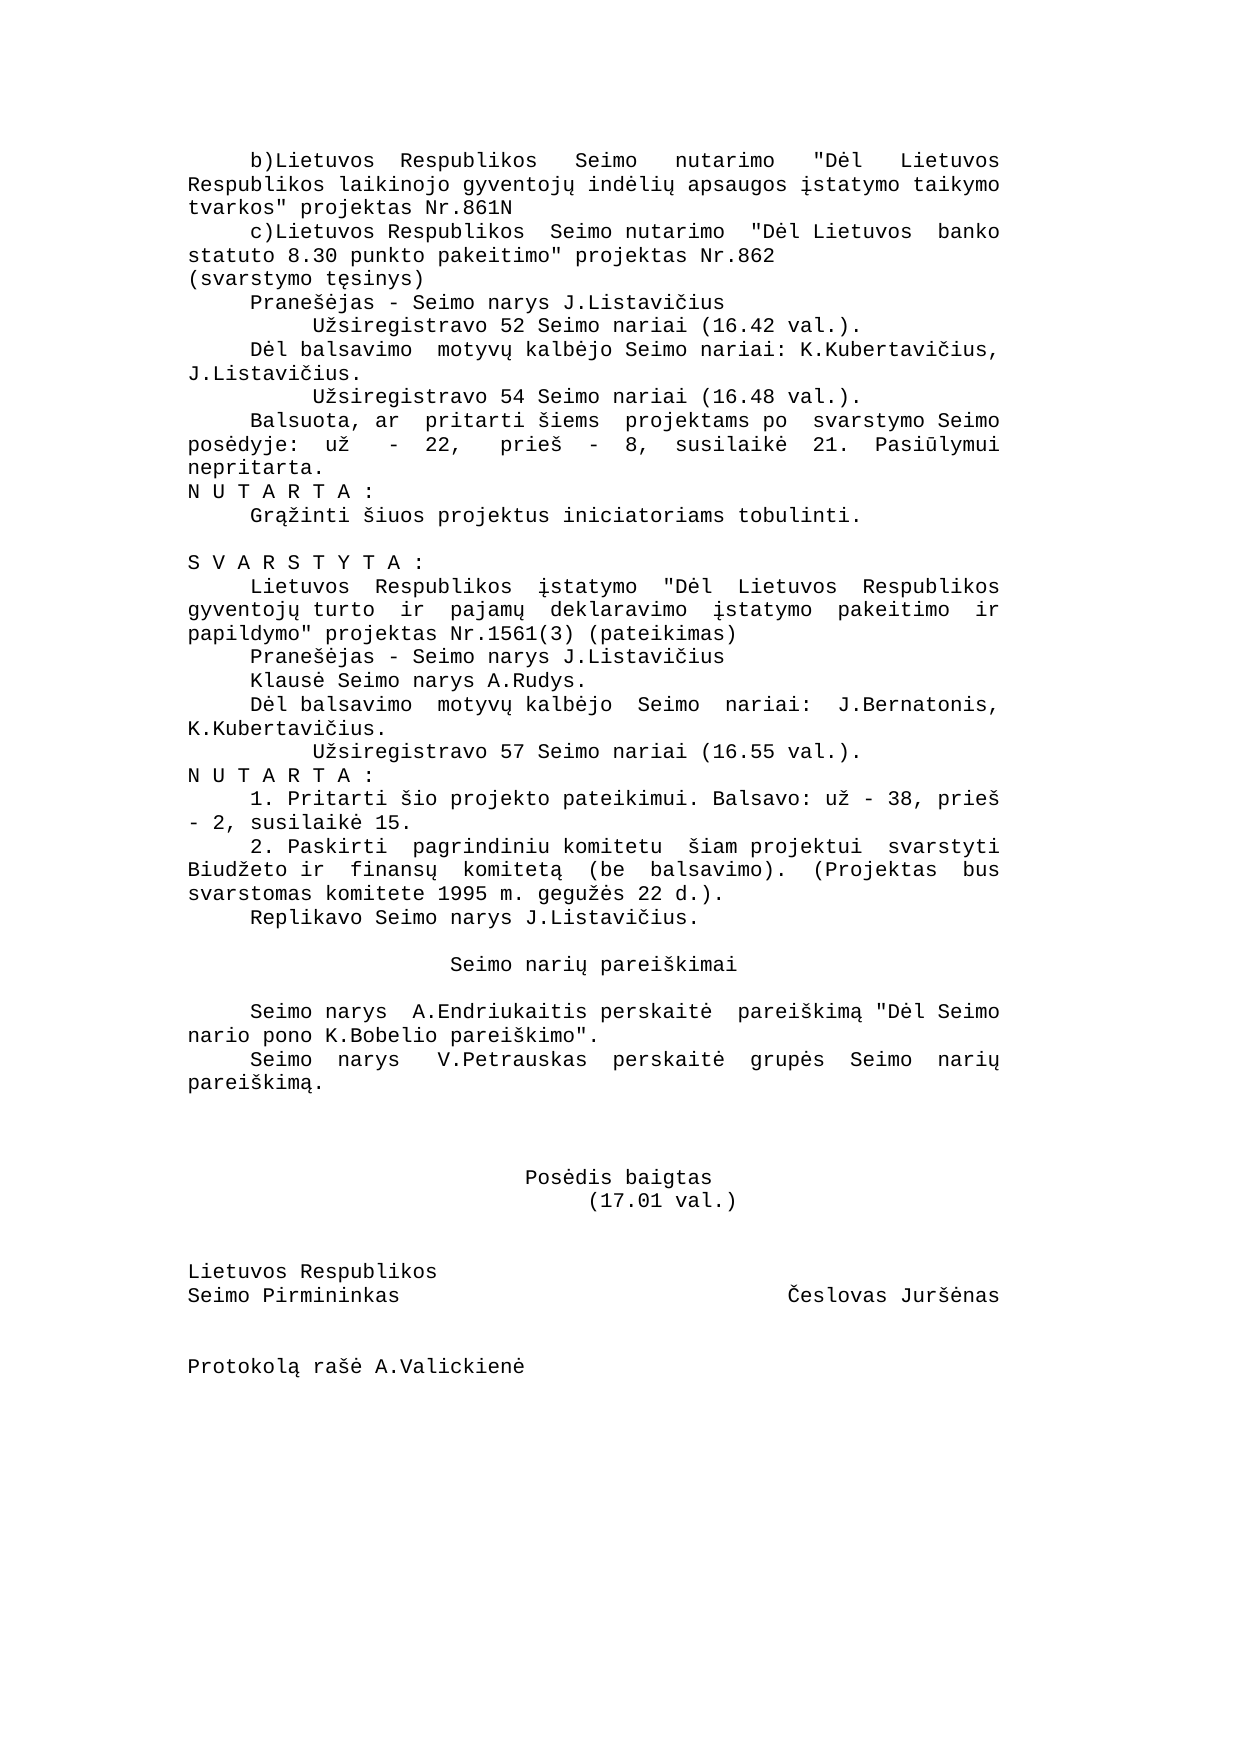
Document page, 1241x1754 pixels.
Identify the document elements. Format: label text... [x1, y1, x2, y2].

text Klausė Seimo narys A.Rudys. [187, 670, 1053, 694]
text Seimo narys V.Petrauskas perskaitė grupės Seimo narių [187, 1048, 1053, 1072]
text Dėl balsavimo motyvų kalbėjo Seimo nariai: J.Bernatonis, [187, 694, 1053, 717]
text Lietuvos Respublikos [187, 1261, 1053, 1285]
text N U T A R T A : [187, 765, 1053, 788]
text statuto 8.30 punkto pakeitimo" projektas Nr.862 [187, 244, 1053, 268]
text papildymo" projektas Nr.1561(3) (pateikimas) [187, 623, 1053, 647]
text Lietuvos Respublikos įstatymo "Dėl Lietuvos Respublikos [187, 576, 1053, 599]
text Pranešėjas - Seimo narys J.Listavičius [187, 647, 1053, 670]
text pareiškimą. [187, 1072, 1053, 1096]
text tvarkos" projektas Nr.861N [187, 197, 1053, 221]
text nario pono K.Bobelio pareiškimo". [187, 1025, 1053, 1048]
text K.Kubertavičius. [187, 717, 1053, 741]
text - 2, susilaikė 15. [187, 812, 1053, 836]
text Seimo narių pareiškimai [187, 954, 1053, 978]
text c)Lietuvos Respublikos Seimo nutarimo "Dėl Lietuvos banko [187, 221, 1053, 244]
text J.Listavičius. [187, 363, 1053, 386]
text Seimo Pirmininkas Česlovas Juršėnas [187, 1285, 1053, 1309]
text b)Lietuvos Respublikos Seimo nutarimo "Dėl Lietuvos [187, 150, 1053, 174]
text (svarstymo tęsinys) [187, 268, 1053, 292]
text Balsuota, ar pritarti šiems projektams po svarstymo Seimo [187, 410, 1053, 434]
text Posėdis baigtas [187, 1167, 1053, 1190]
text Grąžinti šiuos projektus iniciatoriams tobulinti. [187, 505, 1053, 528]
text Biudžeto ir finansų komitetą (be balsavimo). (Projektas bus [187, 859, 1053, 883]
text 1. Pritarti šio projekto pateikimui. Balsavo: už - 38, prieš [187, 788, 1053, 812]
text S V A R S T Y T A : [187, 552, 1053, 576]
text Užsiregistravo 52 Seimo nariai (16.42 val.). [187, 316, 1053, 339]
text gyventojų turto ir pajamų deklaravimo įstatymo pakeitimo ir [187, 599, 1053, 623]
text Seimo narys A.Endriukaitis perskaitė pareiškimą "Dėl Seimo [187, 1001, 1053, 1025]
text Užsiregistravo 54 Seimo nariai (16.48 val.). [187, 386, 1053, 410]
text Respublikos laikinojo gyventojų indėlių apsaugos įstatymo taikymo [187, 174, 1053, 197]
text N U T A R T A : [187, 481, 1053, 505]
text Protokolą rašė A.Valickienė [187, 1356, 1053, 1379]
text Replikavo Seimo narys J.Listavičius. [187, 907, 1053, 930]
text posėdyje: už - 22, prieš - 8, susilaikė 21. Pasiūlymui [187, 434, 1053, 457]
text Užsiregistravo 57 Seimo nariai (16.55 val.). [187, 741, 1053, 765]
text Dėl balsavimo motyvų kalbėjo Seimo nariai: K.Kubertavičius, [187, 339, 1053, 363]
text 2. Paskirti pagrindiniu komitetu šiam projektui svarstyti [187, 836, 1053, 859]
text Pranešėjas - Seimo narys J.Listavičius [187, 292, 1053, 316]
text (17.01 val.) [187, 1190, 1053, 1214]
text nepritarta. [187, 457, 1053, 481]
text svarstomas komitete 1995 m. gegužės 22 d.). [187, 883, 1053, 907]
